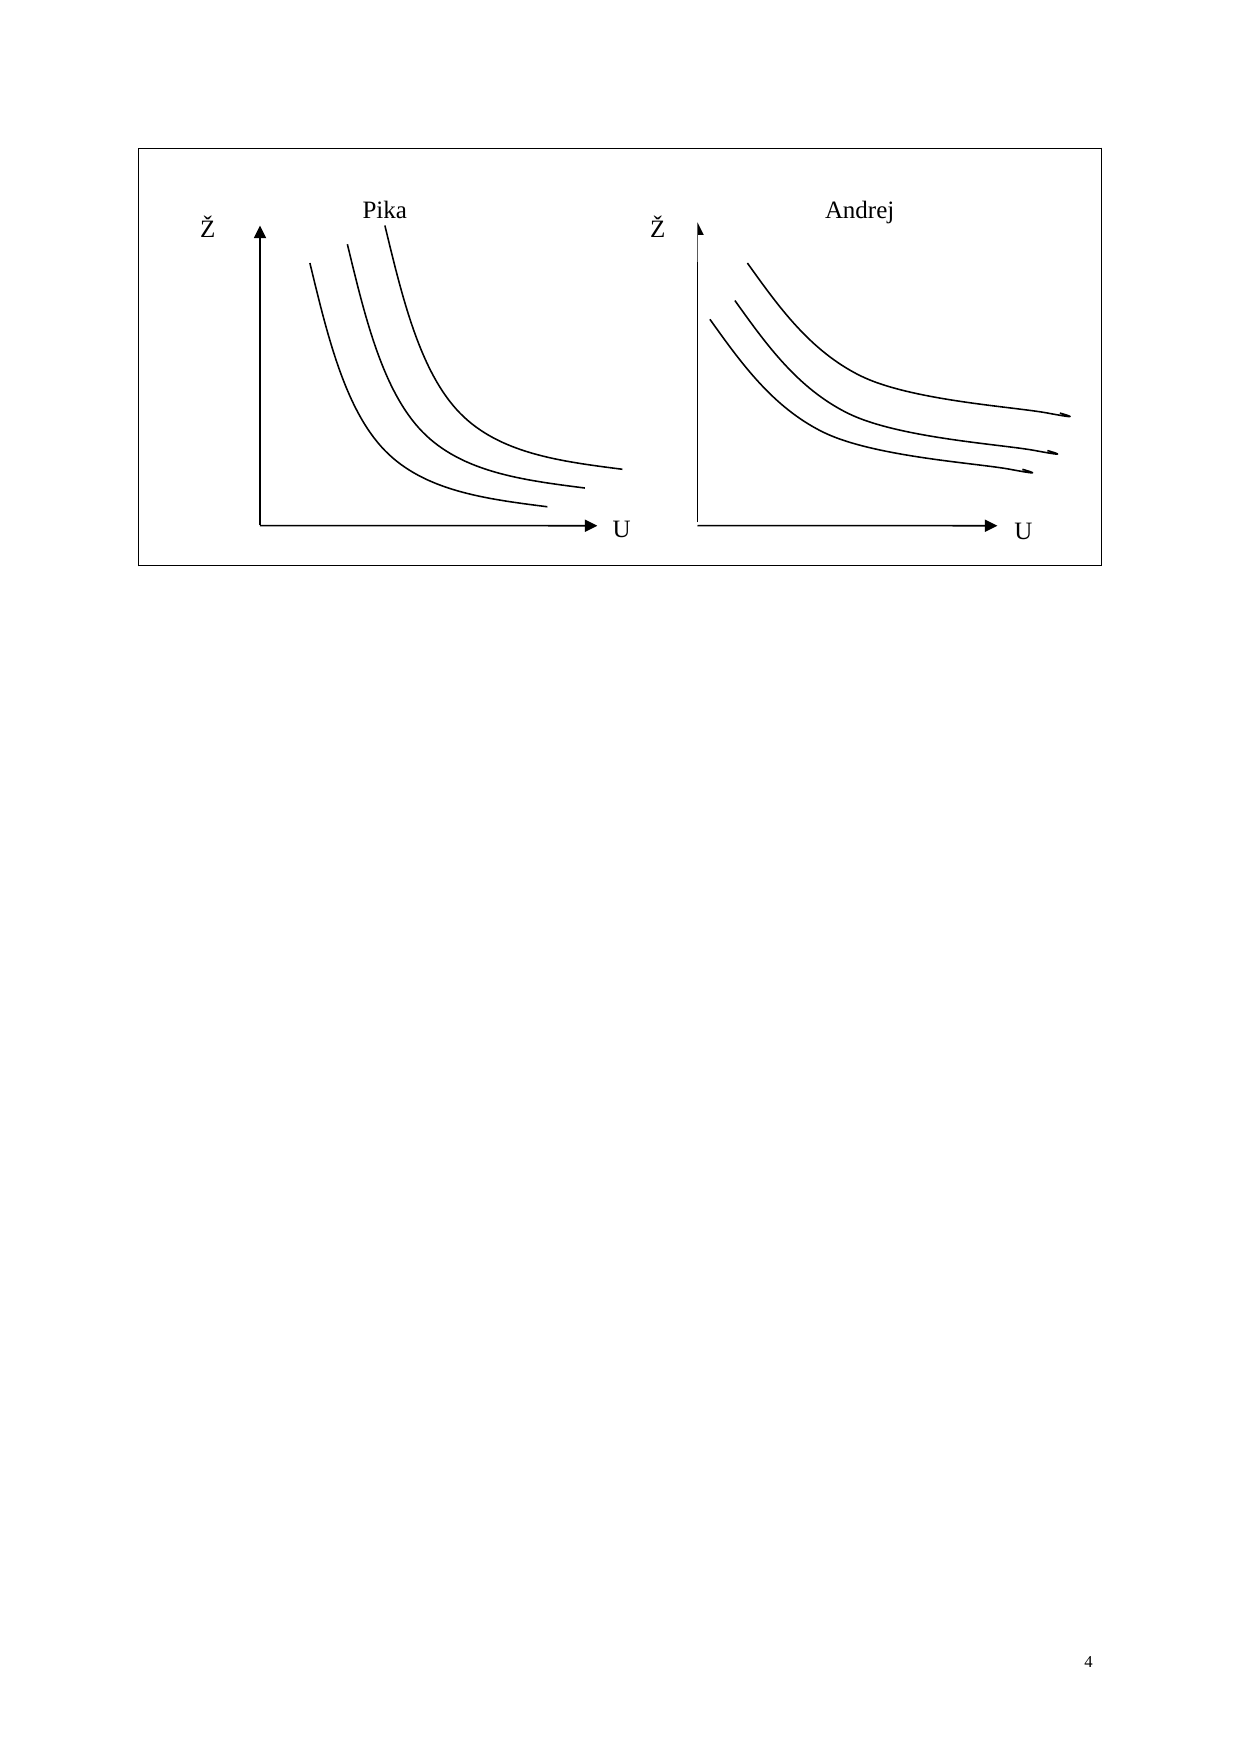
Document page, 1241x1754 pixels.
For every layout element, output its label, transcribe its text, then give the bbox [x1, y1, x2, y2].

text U [1014, 516, 1043, 544]
